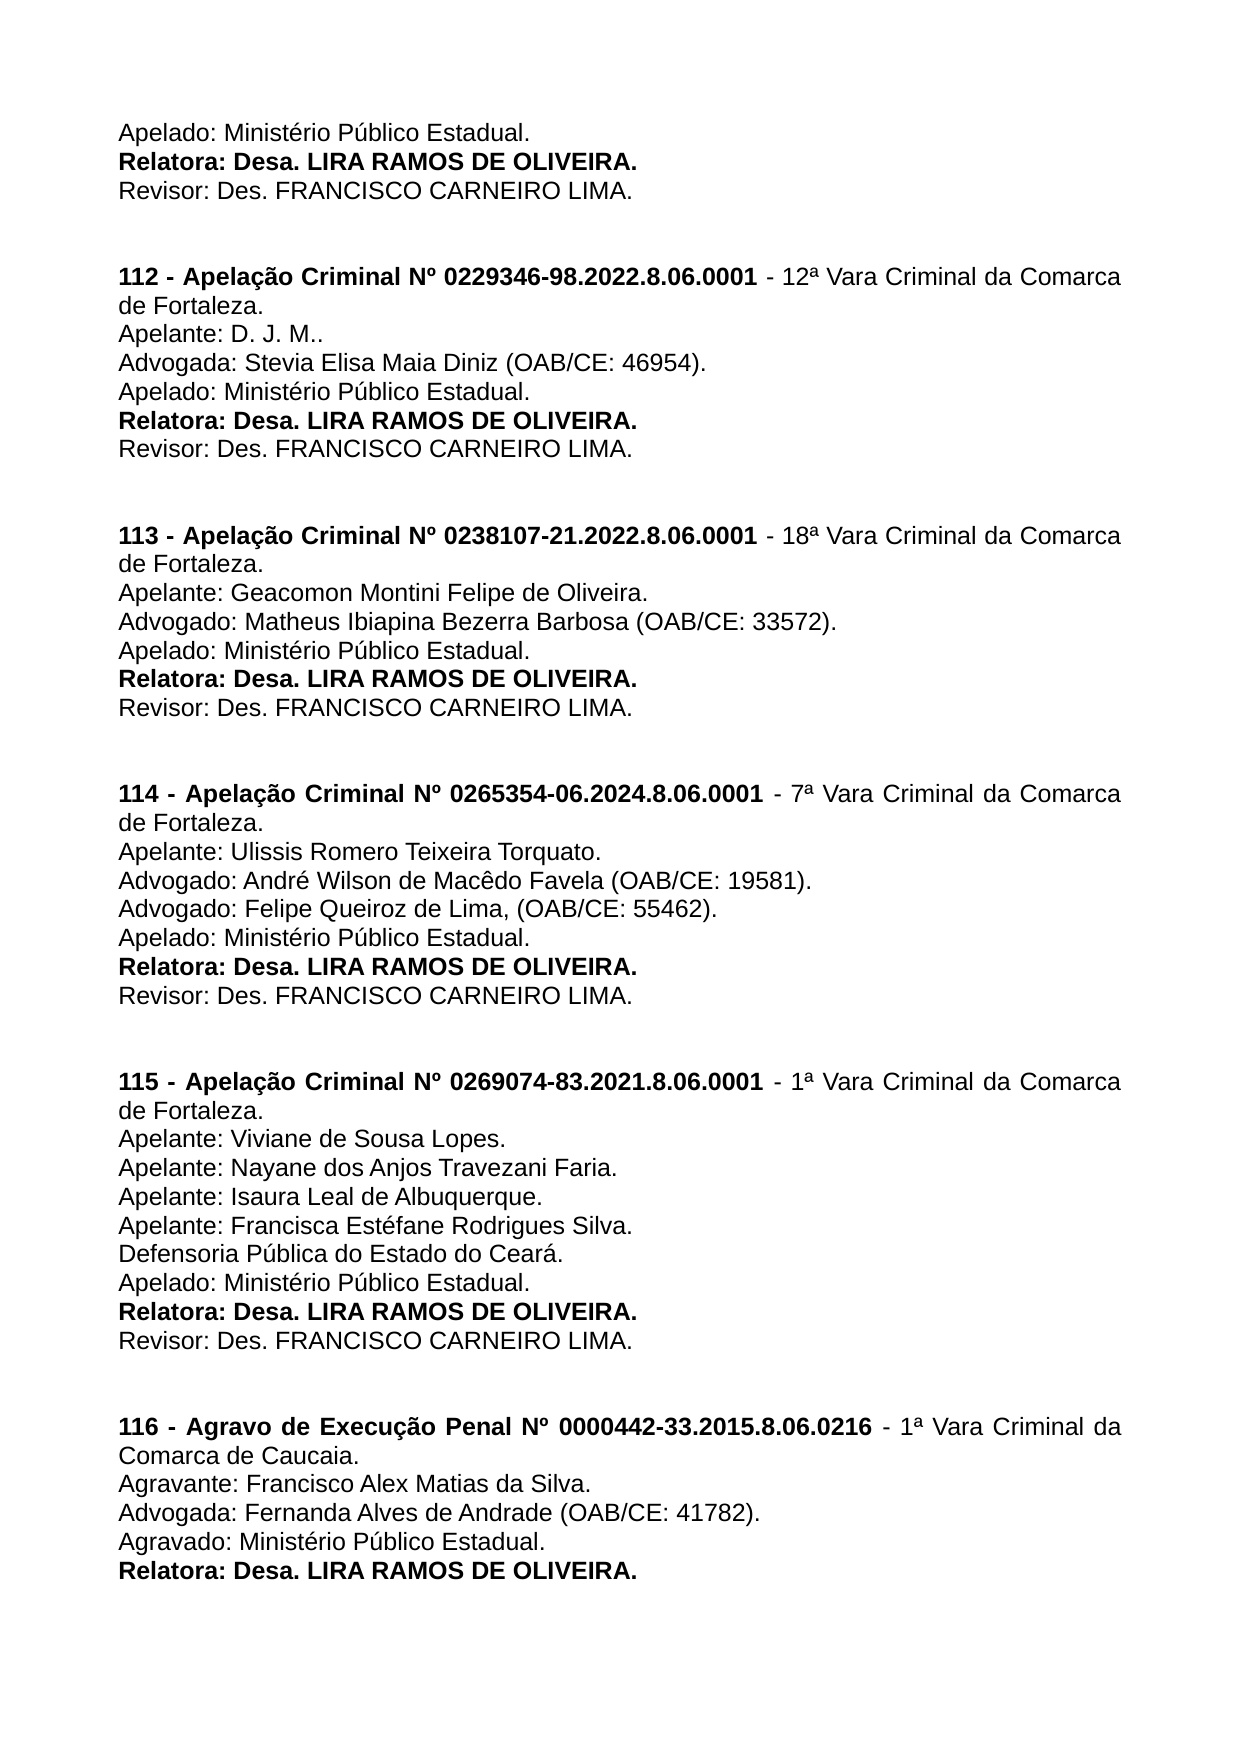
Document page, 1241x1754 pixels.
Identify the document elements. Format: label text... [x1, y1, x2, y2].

text Relatora: Desa. LIRA RAMOS DE OLIVEIRA. [118, 952, 1122, 981]
text 113 - Apelação Criminal Nº 0238107-21.2022.8.06.0001 - 18ª Vara Criminal da Comarca de Fortaleza. [118, 521, 1122, 578]
text Apelante: Francisca Estéfane Rodrigues Silva. [118, 1211, 1122, 1239]
text Apelado: Ministério Público Estadual. [118, 118, 1122, 147]
text Relatora: Desa. LIRA RAMOS DE OLIVEIRA. [118, 406, 1122, 434]
text Advogado: André Wilson de Macêdo Favela (OAB/CE: 19581). [118, 866, 1122, 894]
text Apelado: Ministério Público Estadual. [118, 636, 1122, 664]
text Apelante: Isaura Leal de Albuquerque. [118, 1182, 1122, 1211]
text Apelante: Viviane de Sousa Lopes. [118, 1124, 1122, 1153]
text Apelante: D. J. M.. [118, 319, 1122, 348]
text Agravado: Ministério Público Estadual. [118, 1527, 1122, 1556]
text Revisor: Des. FRANCISCO CARNEIRO LIMA. [118, 434, 1122, 463]
text 115 - Apelação Criminal Nº 0269074-83.2021.8.06.0001 - 1ª Vara Criminal da Comarca de Fortaleza. [118, 1067, 1122, 1124]
text Apelado: Ministério Público Estadual. [118, 923, 1122, 952]
text Advogado: Matheus Ibiapina Bezerra Barbosa (OAB/CE: 33572). [118, 607, 1122, 636]
text Advogado: Felipe Queiroz de Lima, (OAB/CE: 55462). [118, 894, 1122, 923]
text 116 - Agravo de Execução Penal Nº 0000442-33.2015.8.06.0216 - 1ª Vara Criminal da Comarca de Caucaia. [118, 1412, 1122, 1469]
text Revisor: Des. FRANCISCO CARNEIRO LIMA. [118, 981, 1122, 1009]
text Apelado: Ministério Público Estadual. [118, 1268, 1122, 1297]
text Agravante: Francisco Alex Matias da Silva. [118, 1469, 1122, 1498]
text Advogada: Fernanda Alves de Andrade (OAB/CE: 41782). [118, 1498, 1122, 1527]
text Apelado: Ministério Público Estadual. [118, 377, 1122, 406]
text Apelante: Nayane dos Anjos Travezani Faria. [118, 1153, 1122, 1182]
text Apelante: Geacomon Montini Felipe de Oliveira. [118, 578, 1122, 607]
text Relatora: Desa. LIRA RAMOS DE OLIVEIRA. [118, 664, 1122, 693]
text Relatora: Desa. LIRA RAMOS DE OLIVEIRA. [118, 147, 1122, 176]
text Revisor: Des. FRANCISCO CARNEIRO LIMA. [118, 1326, 1122, 1354]
text Advogada: Stevia Elisa Maia Diniz (OAB/CE: 46954). [118, 348, 1122, 377]
text Apelante: Ulissis Romero Teixeira Torquato. [118, 837, 1122, 866]
text 114 - Apelação Criminal Nº 0265354-06.2024.8.06.0001 - 7ª Vara Criminal da Comarca de Fortaleza. [118, 779, 1122, 837]
text Revisor: Des. FRANCISCO CARNEIRO LIMA. [118, 693, 1122, 722]
text Defensoria Pública do Estado do Ceará. [118, 1239, 1122, 1268]
text Revisor: Des. FRANCISCO CARNEIRO LIMA. [118, 176, 1122, 204]
text Relatora: Desa. LIRA RAMOS DE OLIVEIRA. [118, 1297, 1122, 1326]
text Relatora: Desa. LIRA RAMOS DE OLIVEIRA. [118, 1556, 1122, 1584]
text 112 - Apelação Criminal Nº 0229346-98.2022.8.06.0001 - 12ª Vara Criminal da Comarca de Fortaleza. [118, 262, 1122, 319]
